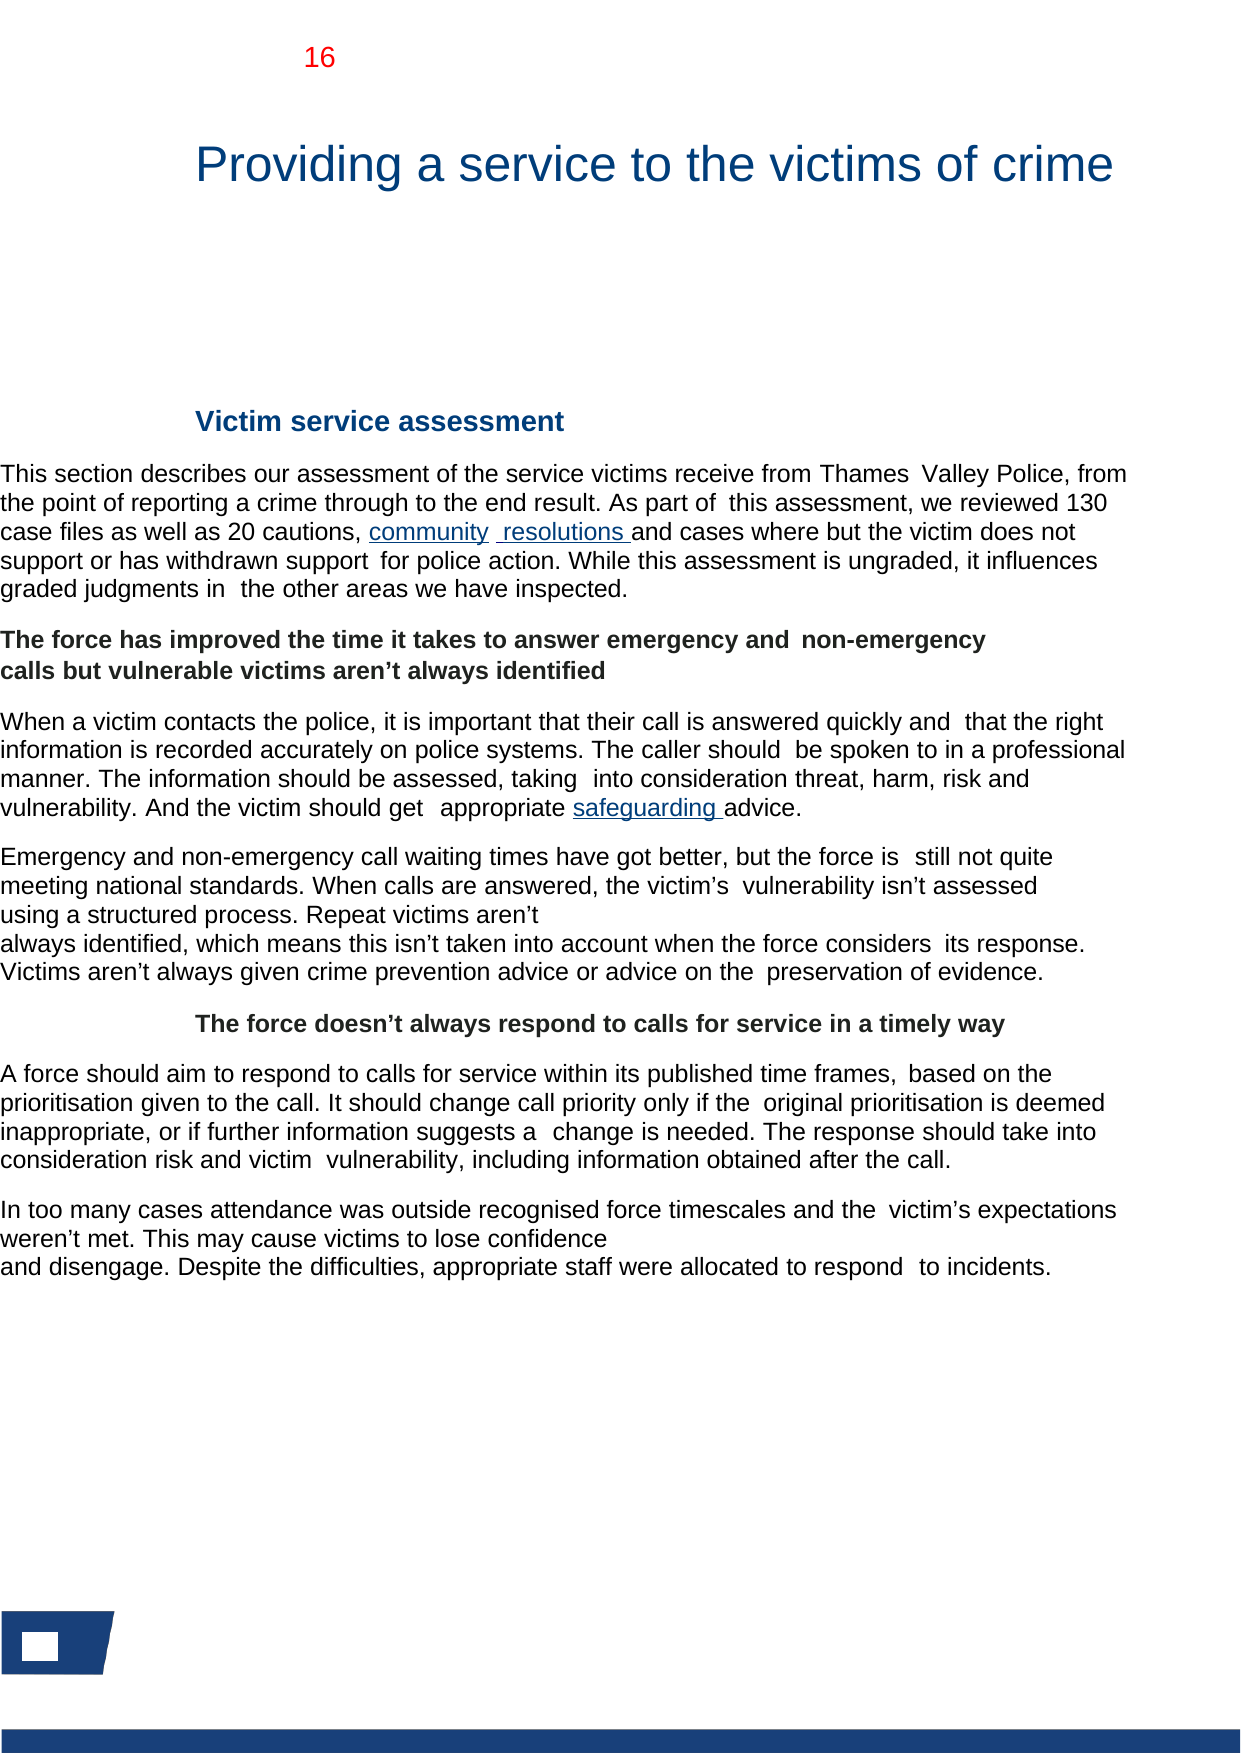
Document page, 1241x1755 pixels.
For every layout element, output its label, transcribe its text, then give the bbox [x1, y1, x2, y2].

text A force should aim to respond to calls for service within its published time frames, based on the prioritisation given to the call. It should change call priority only if the original prioritisation is deemed inappropriate, or if further information suggests a change is needed. The response should take into consideration risk and victim vulnerability, including information obtained after the call. [0, 1059, 1145, 1174]
text When a victim contacts the police, it is important that their call is answered quickly and that the right information is recorded accurately on police systems. The caller should be spoken to in a professional manner. The information should be assessed, taking into consideration threat, harm, risk and vulnerability. And the victim should get appropriate safeguarding advice. [0, 707, 1148, 822]
text Emergency and non-emergency call waiting times have got better, but the force is still not quite meeting national standards. When calls are answered, the victim’s vulnerability isn’t assessed using a structured process. Repeat victims aren’t [0, 842, 1097, 929]
subtitle The force has improved the time it takes to answer emergency and non-emergency calls but vulnerable victims aren’t always identified [0, 625, 997, 685]
subtitle Victim service assessment [195, 403, 1241, 437]
text always identified, which means this isn’t taken into account when the force considers its response. Victims aren’t always given crime prevention advice or advice on the preservation of evidence. [0, 929, 1148, 986]
subtitle Providing a service to the victims of crime [195, 134, 1241, 192]
text This section describes our assessment of the service victims receive from Thames Valley Police, from the point of reporting a crime through to the end result. As part of this assessment, we reviewed 130 case files as well as 20 cautions, community resolutions and cases where but the victim does not support or has withdrawn support for police action. While this assessment is ungraded, it influences graded judgments in the other areas we have inspected. [0, 459, 1148, 603]
subtitle 16 [0, 39, 639, 73]
subtitle The force doesn’t always respond to calls for service in a timely way [195, 1009, 1241, 1037]
text and disengage. Despite the difficulties, appropriate staff were allocated to respond to incidents. [0, 1252, 1112, 1281]
text In too many cases attendance was outside recognised force timescales and the victim’s expectations weren’t met. This may cause victims to lose confidence [0, 1195, 1148, 1252]
